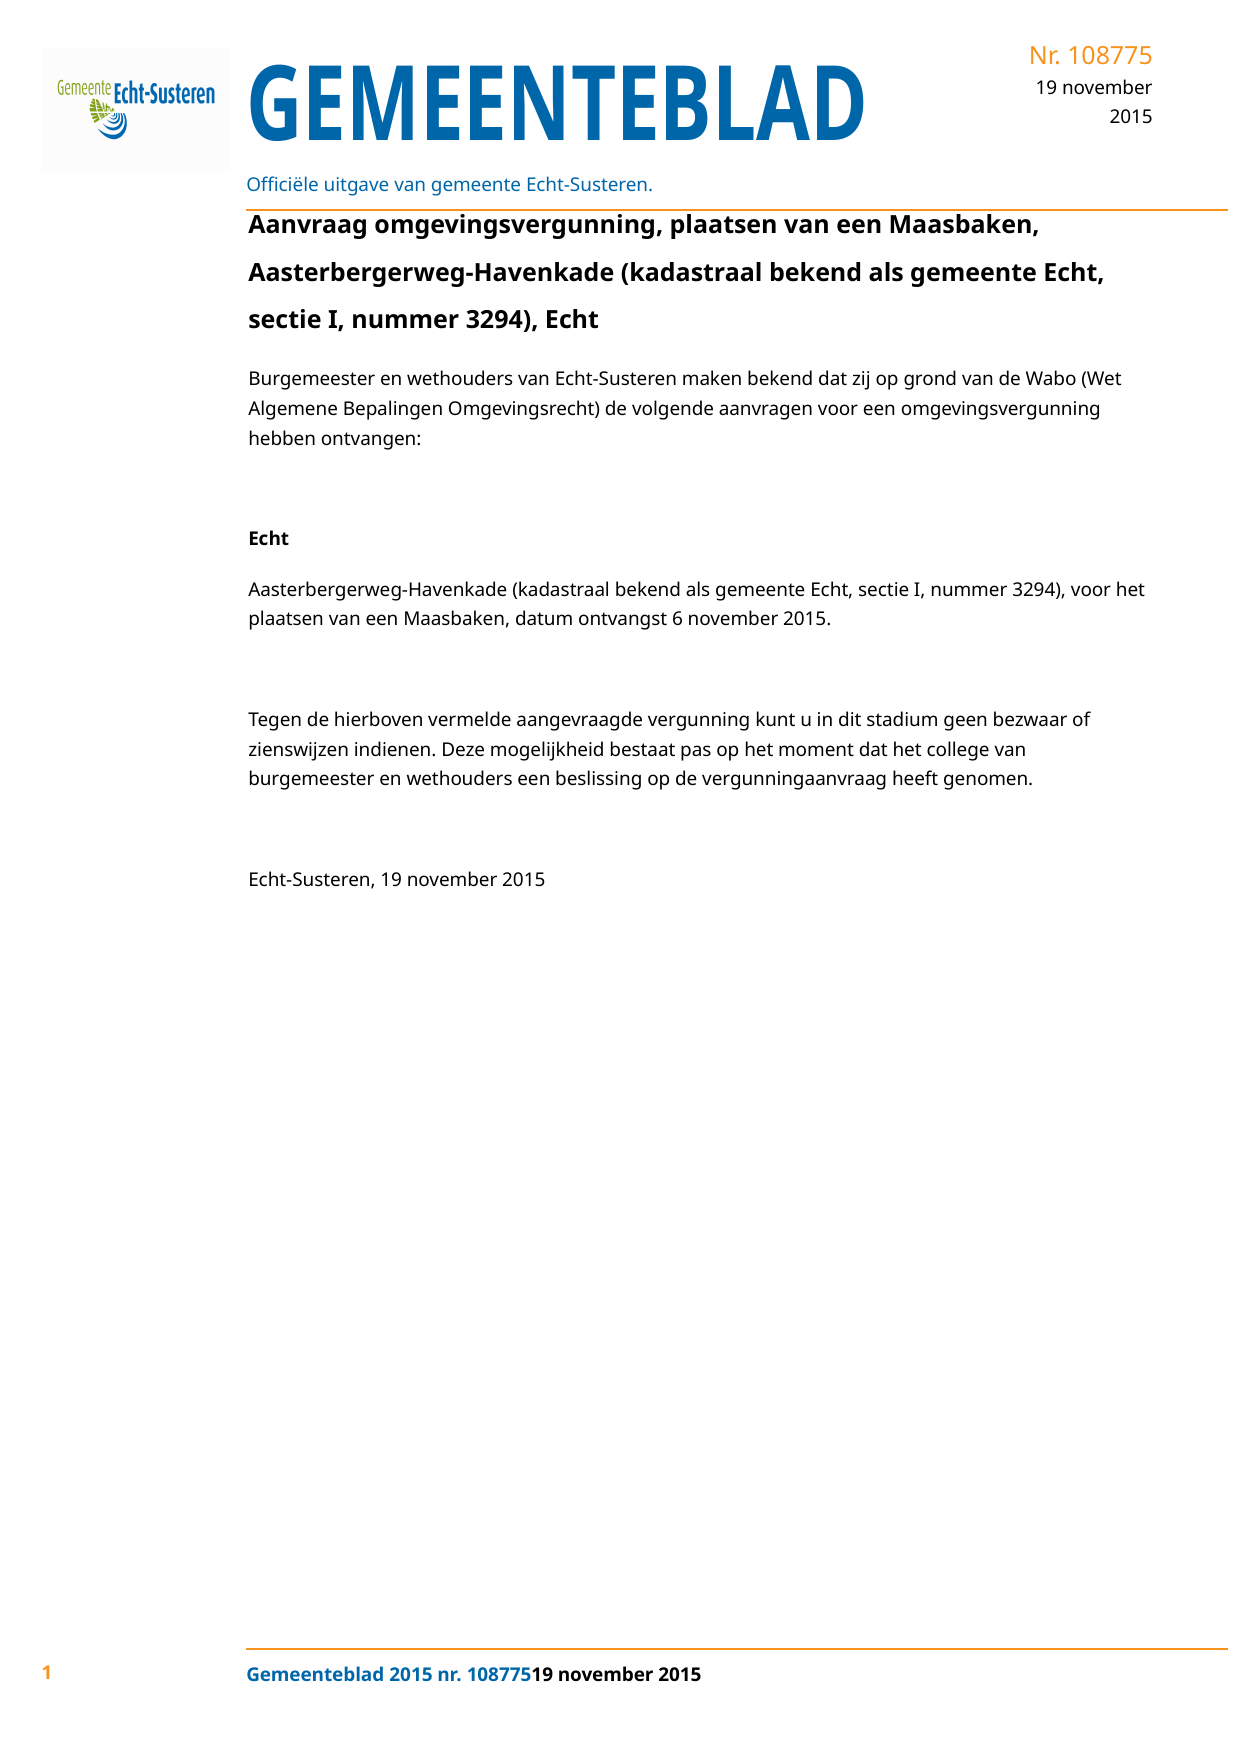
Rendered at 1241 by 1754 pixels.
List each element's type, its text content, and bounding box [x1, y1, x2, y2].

text Echt [248, 526, 1152, 551]
text Echt-Susteren, 19 november 2015 [248, 866, 1152, 892]
text Aanvraag omgevingsvergunning, plaatsen van een Maasbaken, Aasterbergerweg-Havenkade (kadastraal bekend als gemeente Echt, sectie I, nummer 3294), Echt [248, 211, 1152, 336]
text Aasterbergerweg-Havenkade (kadastraal bekend als gemeente Echt, sectie I, nummer 3294), voor het plaatsen van een Maasbaken, datum ontvangst 6 november 2015. [248, 576, 1152, 631]
picture [41, 47, 231, 172]
text Tegen de hierboven vermelde aangevraagde vergunning kunt u in dit stadium geen bezwaar of zienswijzen indienen. Deze mogelijkheid bestaat pas op het moment dat het college van burgemeester en wethouders een beslissing op de vergunningaanvraag heeft genomen. [248, 706, 1152, 791]
text Burgemeester en wethouders van Echt-Susteren maken bekend dat zij op grond van de Wabo (Wet Algemene Bepalingen Omgevingsrecht) de volgende aanvragen voor een omgevingsvergunning hebben ontvangen: [248, 366, 1152, 450]
